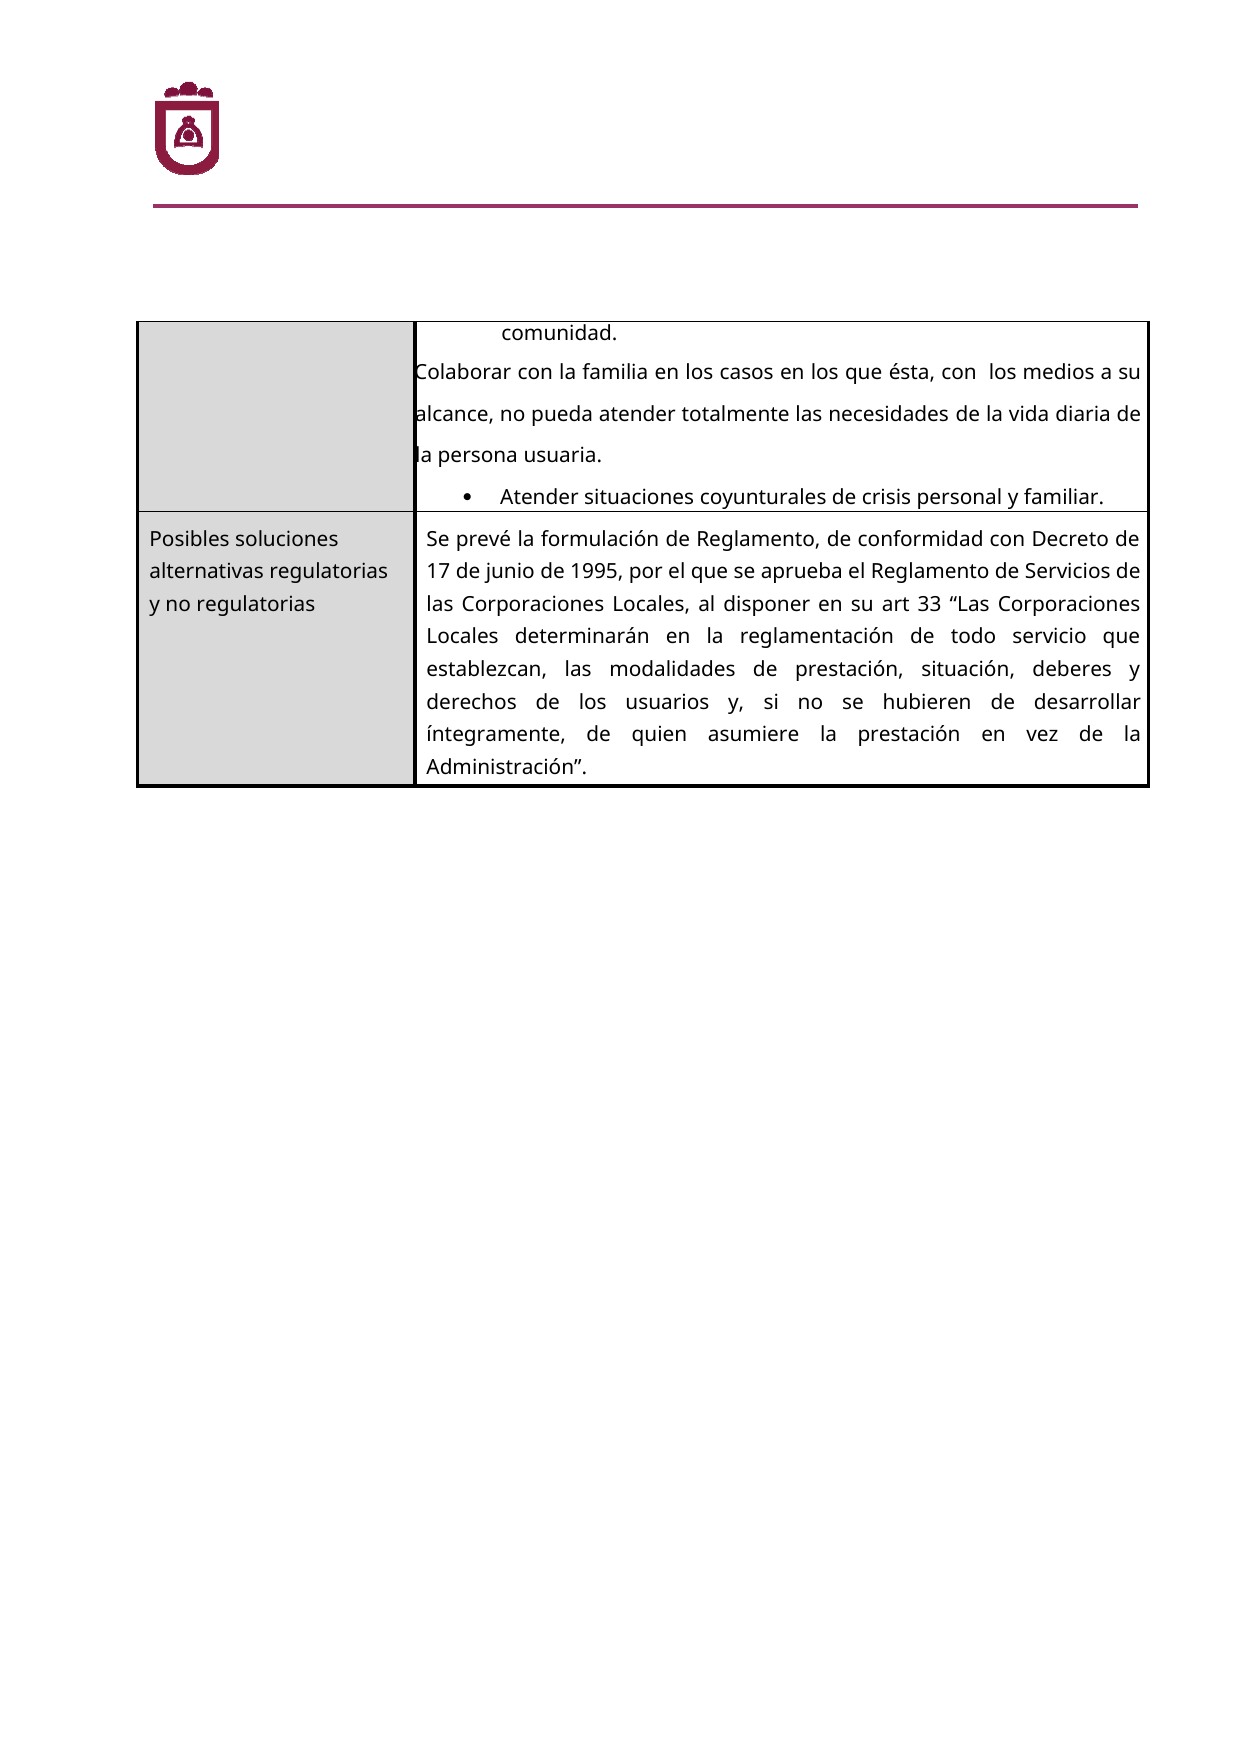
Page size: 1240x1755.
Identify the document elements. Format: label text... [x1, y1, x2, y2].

table_header comunidad. Colaborar con la familia en los casos en los que ésta, con los medios a su alcance, no pueda atender totalmente las necesidades de la vida diaria de la persona usuaria. Atender situaciones coyunturales de crisis personal y familiar. [417, 322, 1147, 511]
table_cell Posibles soluciones alternativas regulatorias y no regulatorias [139, 512, 413, 784]
table_cell Se prevé la formulación de Reglamento, de conformidad con Decreto de 17 de junio de 1995, por el que se aprueba el Reglamento de Servicios de las Corporaciones Locales, al disponer en su art 33 “Las Corporaciones Locales determinarán en la reglamentación de todo servicio que establezcan, las modalidades de prestación, situación, deberes y derechos de los usuarios y, si no se hubieren de desarrollar íntegramente, de quien asumiere la prestación en vez de la Administración”. [417, 512, 1147, 784]
table_header [139, 322, 413, 511]
